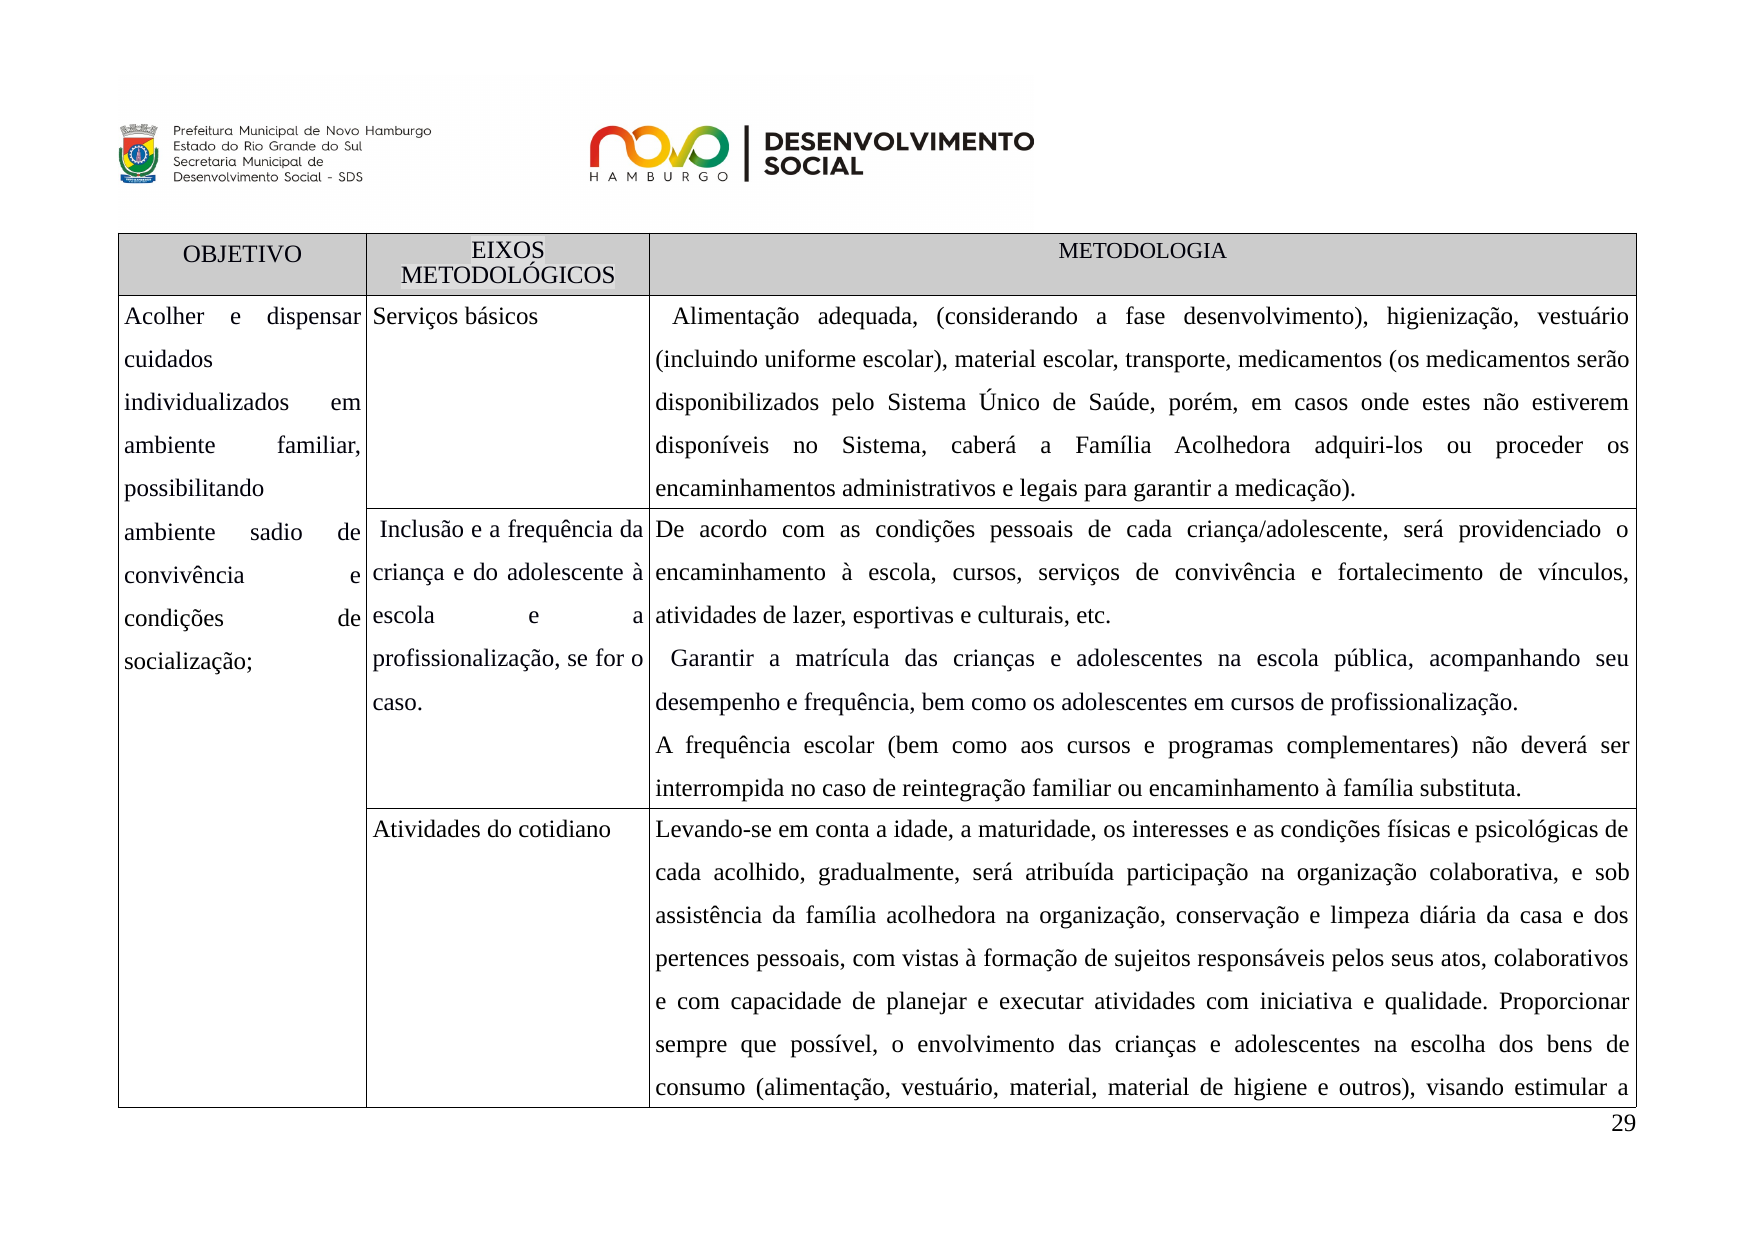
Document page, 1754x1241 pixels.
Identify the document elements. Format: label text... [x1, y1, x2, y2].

table_cell Atividades do cotidiano [367, 809, 649, 1107]
table_cell Acolher e dispensar cuidados individualizados em ambiente familiar, possibilitando ambiente sadio de convivência e condições de socialização; [119, 296, 366, 1107]
table_cell De acordo com as condições pessoais de cada criança/adolescente, será providenciado o encaminhamento à escola, cursos, serviços de convivência e fortalecimento de vínculos, atividades de lazer, esportivas e culturais, etc. Garantir a matrícula das crianças e adolescentes na escola pública, acompanhando seu desempenho e frequência, bem como os adolescentes em cursos de profissionalização. A frequência escolar (bem como aos cursos e programas complementares) não deverá ser interrompida no caso de reintegração familiar ou encaminhamento à família substituta. [650, 509, 1636, 807]
table_header EIXOS METODOLÓGICOS [367, 234, 649, 295]
picture [118, 75, 1035, 233]
table_cell Inclusão e a frequência da criança e do adolescente à escola e a profissionalização, se for o caso. [367, 509, 649, 807]
table_header METODOLOGIA [650, 234, 1636, 295]
table_cell Levando-se em conta a idade, a maturidade, os interesses e as condições físicas e psicológicas de cada acolhido, gradualmente, será atribuída participação na organização colaborativa, e sob assistência da família acolhedora na organização, conservação e limpeza diária da casa e dos pertences pessoais, com vistas à formação de sujeitos responsáveis pelos seus atos, colaborativos e com capacidade de planejar e executar atividades com iniciativa e qualidade. Proporcionar sempre que possível, o envolvimento das crianças e adolescentes na escolha dos bens de consumo (alimentação, vestuário, material, material de higiene e outros), visando estimular a [650, 809, 1636, 1107]
table_header OBJETIVO [119, 234, 366, 295]
table_cell Alimentação adequada, (considerando a fase desenvolvimento), higienização, vestuário (incluindo uniforme escolar), material escolar, transporte, medicamentos (os medicamentos serão disponibilizados pelo Sistema Único de Saúde, porém, em casos onde estes não estiverem disponíveis no Sistema, caberá a Família Acolhedora adquiri-los ou proceder os encaminhamentos administrativos e legais para garantir a medicação). [650, 296, 1636, 508]
table_cell Serviços básicos [367, 296, 649, 508]
